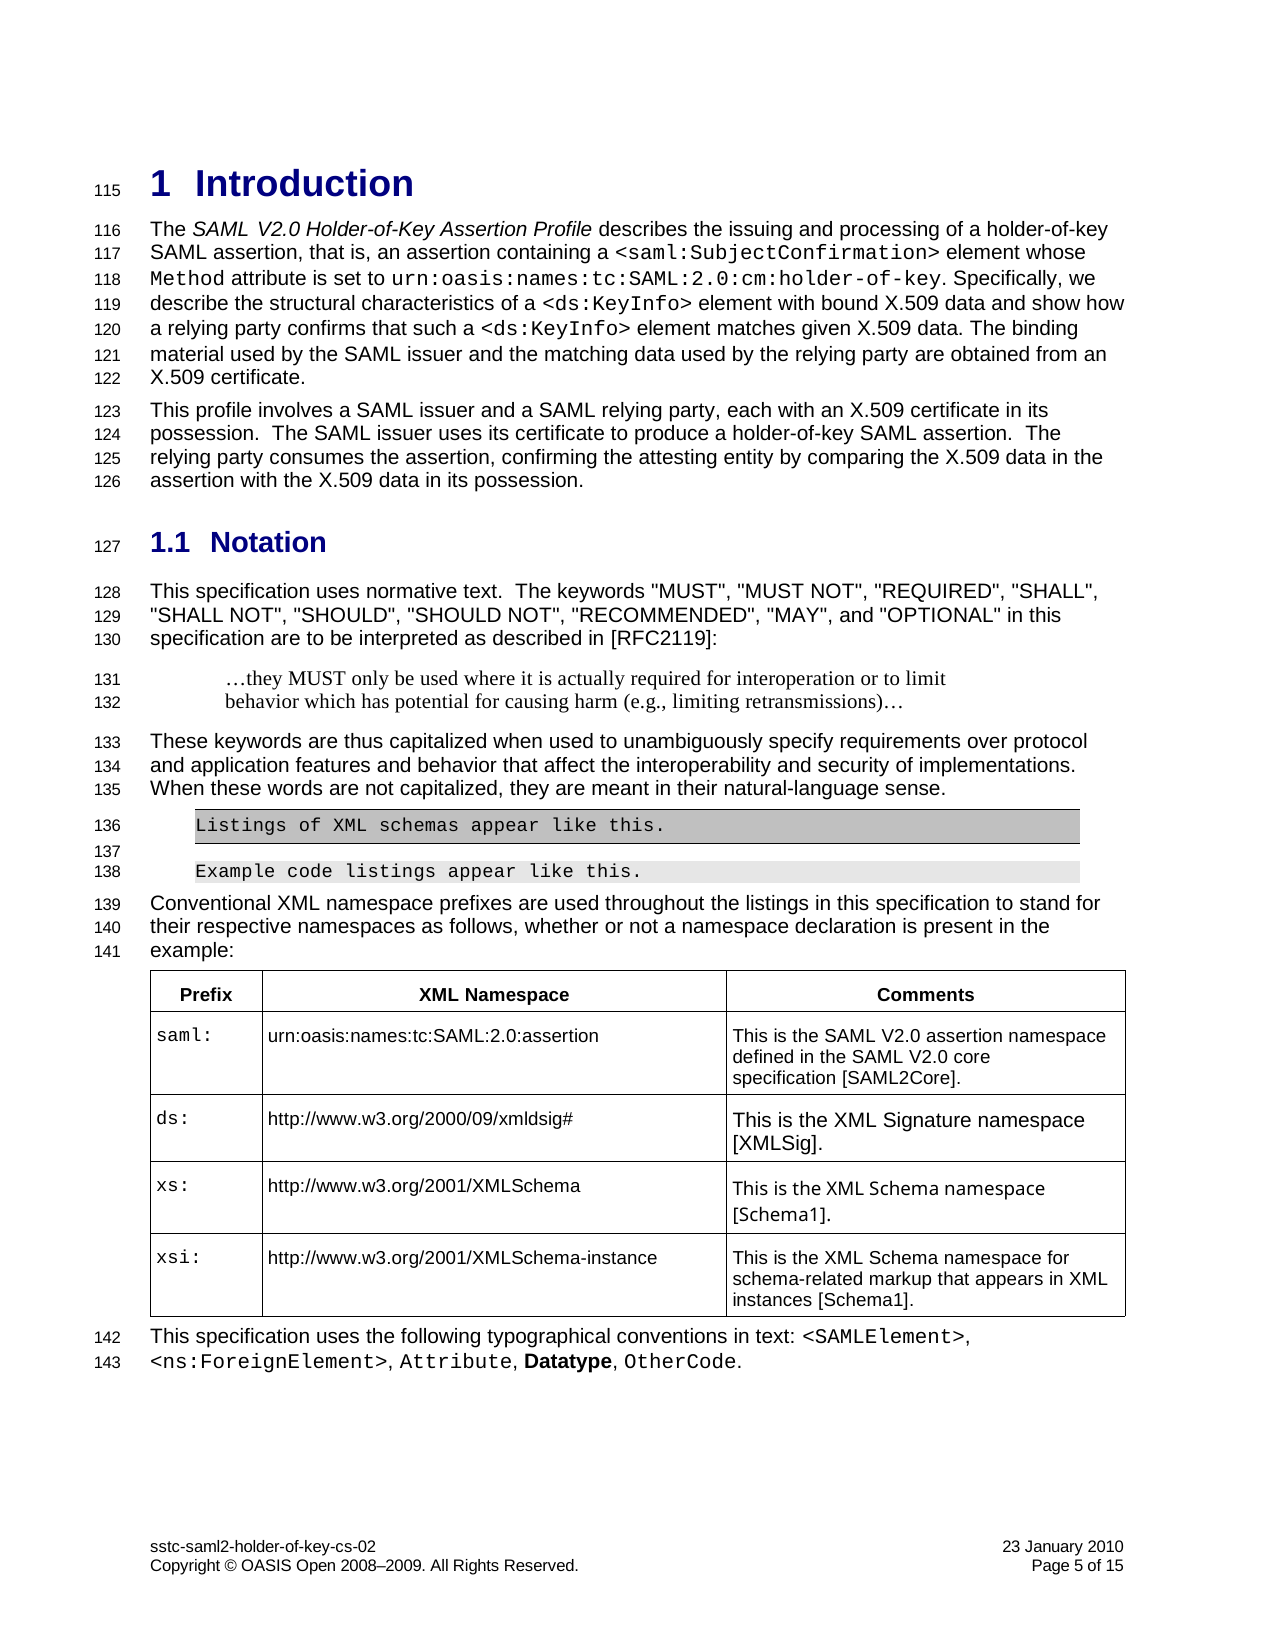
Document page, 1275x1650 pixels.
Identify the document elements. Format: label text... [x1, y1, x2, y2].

table_cell xsi: [151, 1234, 262, 1316]
table_cell ds: [151, 1095, 262, 1161]
table_header XML Namespace [263, 971, 726, 1011]
table_cell This is the XML Signature namespace [XMLSig]. [727, 1095, 1125, 1161]
table_header Prefix [151, 971, 262, 1011]
text …they MUST only be used where it is actually required for interoperation or to limit behavior which has potential for causing harm (e.g., limiting retransmissions)… [225, 667, 1020, 713]
text The SAML V2.0 Holder-of-Key Assertion Profile describes the issuing and processing of a holder-of-key SAML assertion, that is, an assertion containing a <saml:SubjectConfirmation> element whose Method attribute is set to urn:oasis:names:tc:SAML:2.0:cm:holder-of-key. Specifically, we describe the structural characteristics of a <ds:KeyInfo> element with bound X.509 data and show how a relying party confirms that such a <ds:KeyInfo> element matches given X.509 data. The binding material used by the SAML issuer and the matching data used by the relying party are obtained from an X.509 certificate. [150, 217, 1125, 389]
text These keywords are thus capitalized when used to unambiguously specify requirements over protocol and application features and behavior that affect the interoperability and security of implementations. When these words are not capitalized, they are meant in their natural-language sense. [150, 730, 1125, 800]
table_cell This is the XML Schema namespace [Schema1]. [727, 1162, 1125, 1233]
subtitle Introduction [150, 150, 1125, 204]
table_cell saml: [151, 1012, 262, 1094]
table_cell This is the SAML V2.0 assertion namespace defined in the SAML V2.0 core specification [SAML2Core]. [727, 1012, 1125, 1094]
table_cell urn:oasis:names:tc:SAML:2.0:assertion [263, 1012, 726, 1094]
subtitle Notation [150, 526, 1125, 559]
text This specification uses the following typographical conventions in text: <SAMLElement>, <ns:ForeignElement>, Attribute, Datatype, OtherCode. [150, 1324, 1125, 1375]
table_header Comments [727, 971, 1125, 1011]
text Conventional XML namespace prefixes are used throughout the listings in this specification to stand for their respective namespaces as follows, whether or not a namespace declaration is present in the example: [150, 891, 1125, 962]
table_cell This is the XML Schema namespace for schema-related markup that appears in XML instances [Schema1]. [727, 1234, 1125, 1316]
table_cell http://www.w3.org/2001/XMLSchema-instance [263, 1234, 726, 1316]
text Listings of XML schemas appear like this. [195, 810, 1080, 843]
text Example code listings appear like this. [195, 861, 1080, 883]
table_cell http://www.w3.org/2001/XMLSchema [263, 1162, 726, 1233]
text This specification uses normative text. The keywords "MUST", "MUST NOT", "REQUIRED", "SHALL", "SHALL NOT", "SHOULD", "SHOULD NOT", "RECOMMENDED", "MAY", and "OPTIONAL" in this specification are to be interpreted as described in [RFC2119]: [150, 580, 1125, 650]
table_cell http://www.w3.org/2000/09/xmldsig# [263, 1095, 726, 1161]
text This profile involves a SAML issuer and a SAML relying party, each with an X.509 certificate in its possession. The SAML issuer uses its certificate to produce a holder-of-key SAML assertion. The relying party consumes the assertion, confirming the attesting entity by comparing the X.509 data in the assertion with the X.509 data in its possession. [150, 398, 1125, 492]
table_cell xs: [151, 1162, 262, 1233]
